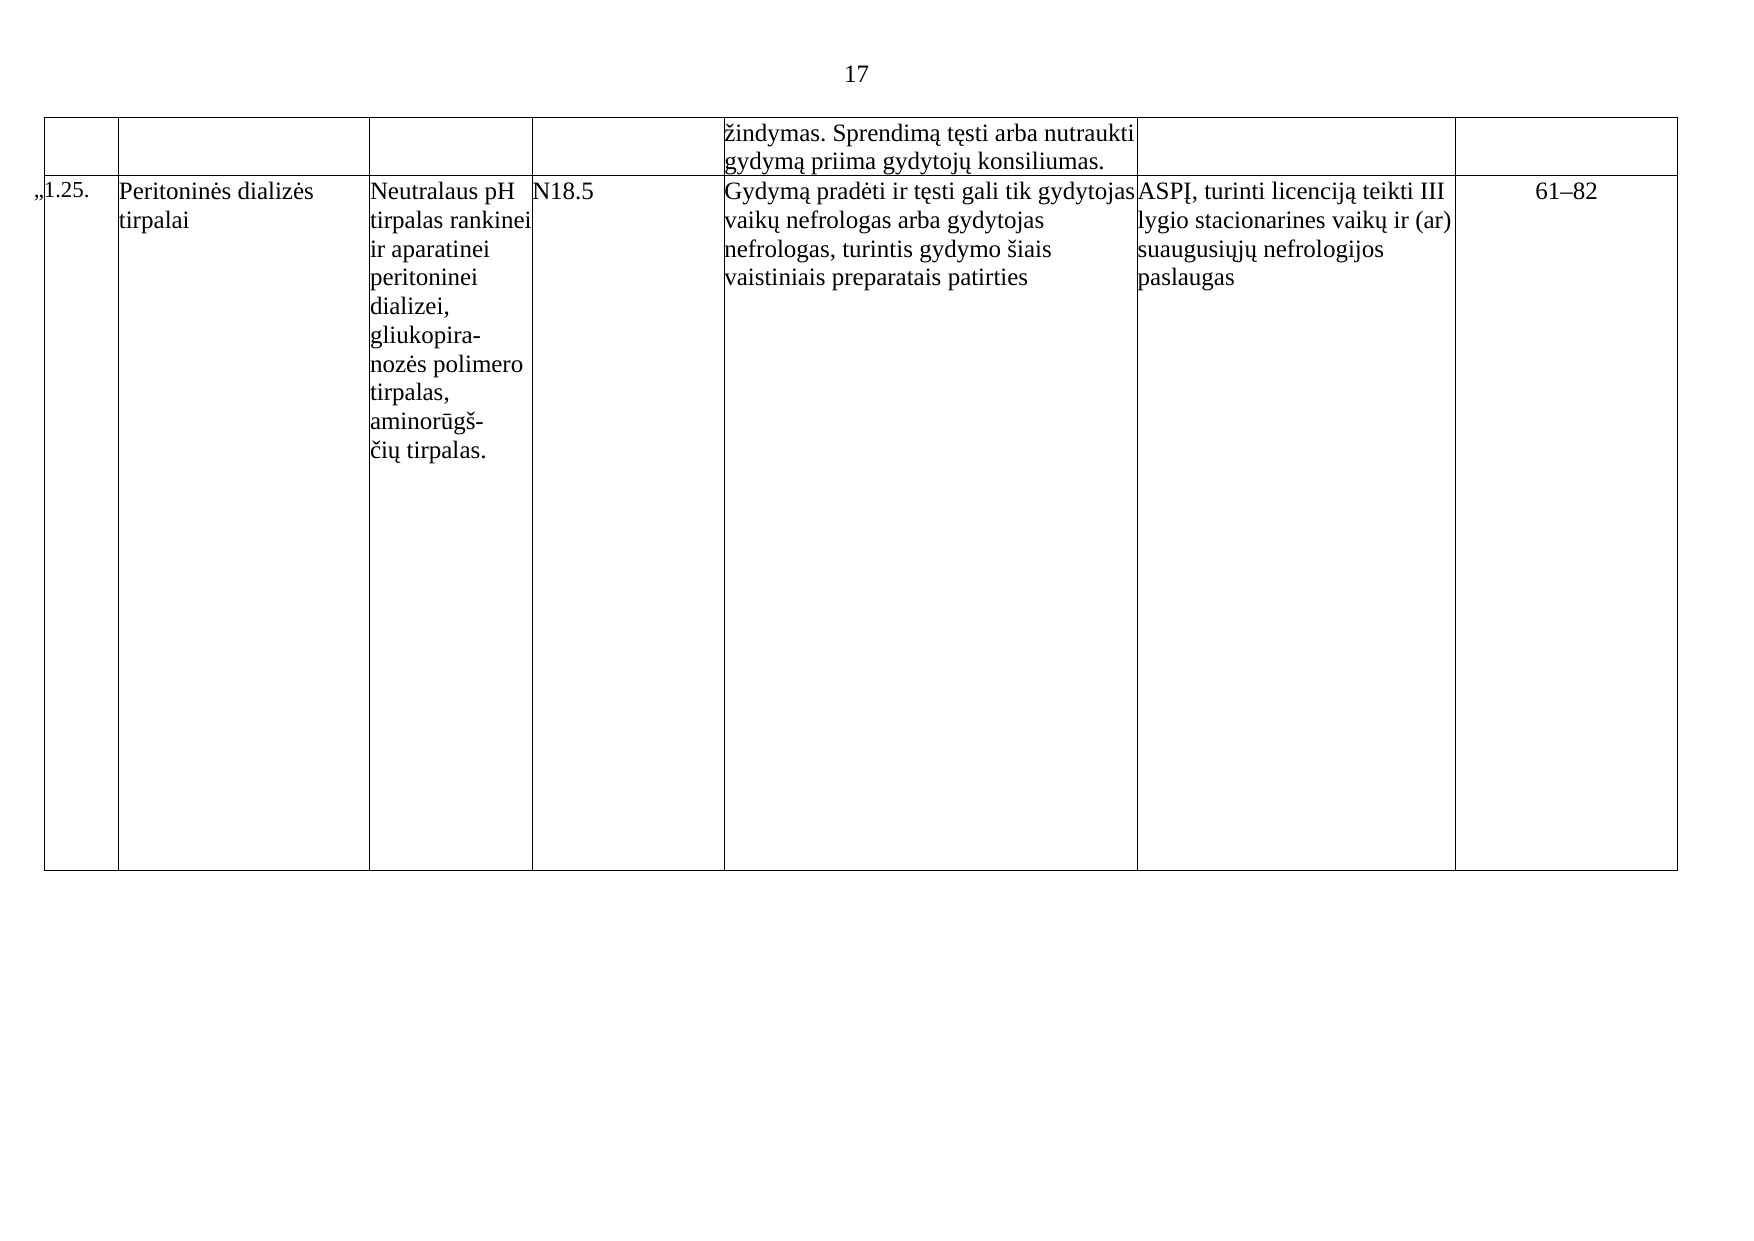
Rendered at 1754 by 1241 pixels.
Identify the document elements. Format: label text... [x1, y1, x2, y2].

table_cell [1678, 175, 1684, 870]
table_cell [533, 118, 724, 175]
table_cell N18.5 [533, 176, 724, 870]
table_cell Gydymą pradėti ir tęsti gali tik gydytojas vaikų nefrologas arba gydytojas nefrologas, turintis gydymo šiais vaistiniais preparatais patirties [725, 176, 1137, 870]
table_cell [370, 118, 532, 175]
table_cell [1138, 118, 1455, 175]
table_cell [119, 118, 369, 175]
table_cell Neutralaus pH tirpalas rankinei ir aparatinei peritoninei dializei, gliukopira- nozės polimero tirpalas, aminorūgš- čių tirpalas. [370, 176, 532, 870]
table_cell Peritoninės dializės tirpalai [119, 176, 369, 870]
table_cell 61–82 [1456, 176, 1677, 870]
table_cell [1456, 118, 1677, 175]
table_cell ASPĮ, turinti licenciją teikti III lygio stacionarines vaikų ir (ar) suaugusiųjų nefrologijos paslaugas [1138, 176, 1455, 870]
table_cell „1.24. [45, 118, 118, 175]
table_cell „1.25. [45, 176, 118, 870]
table_cell žindymas. Sprendimą tęsti arba nutraukti gydymą priima gydytojų konsiliumas. [725, 118, 1137, 175]
table_cell [1678, 117, 1684, 175]
